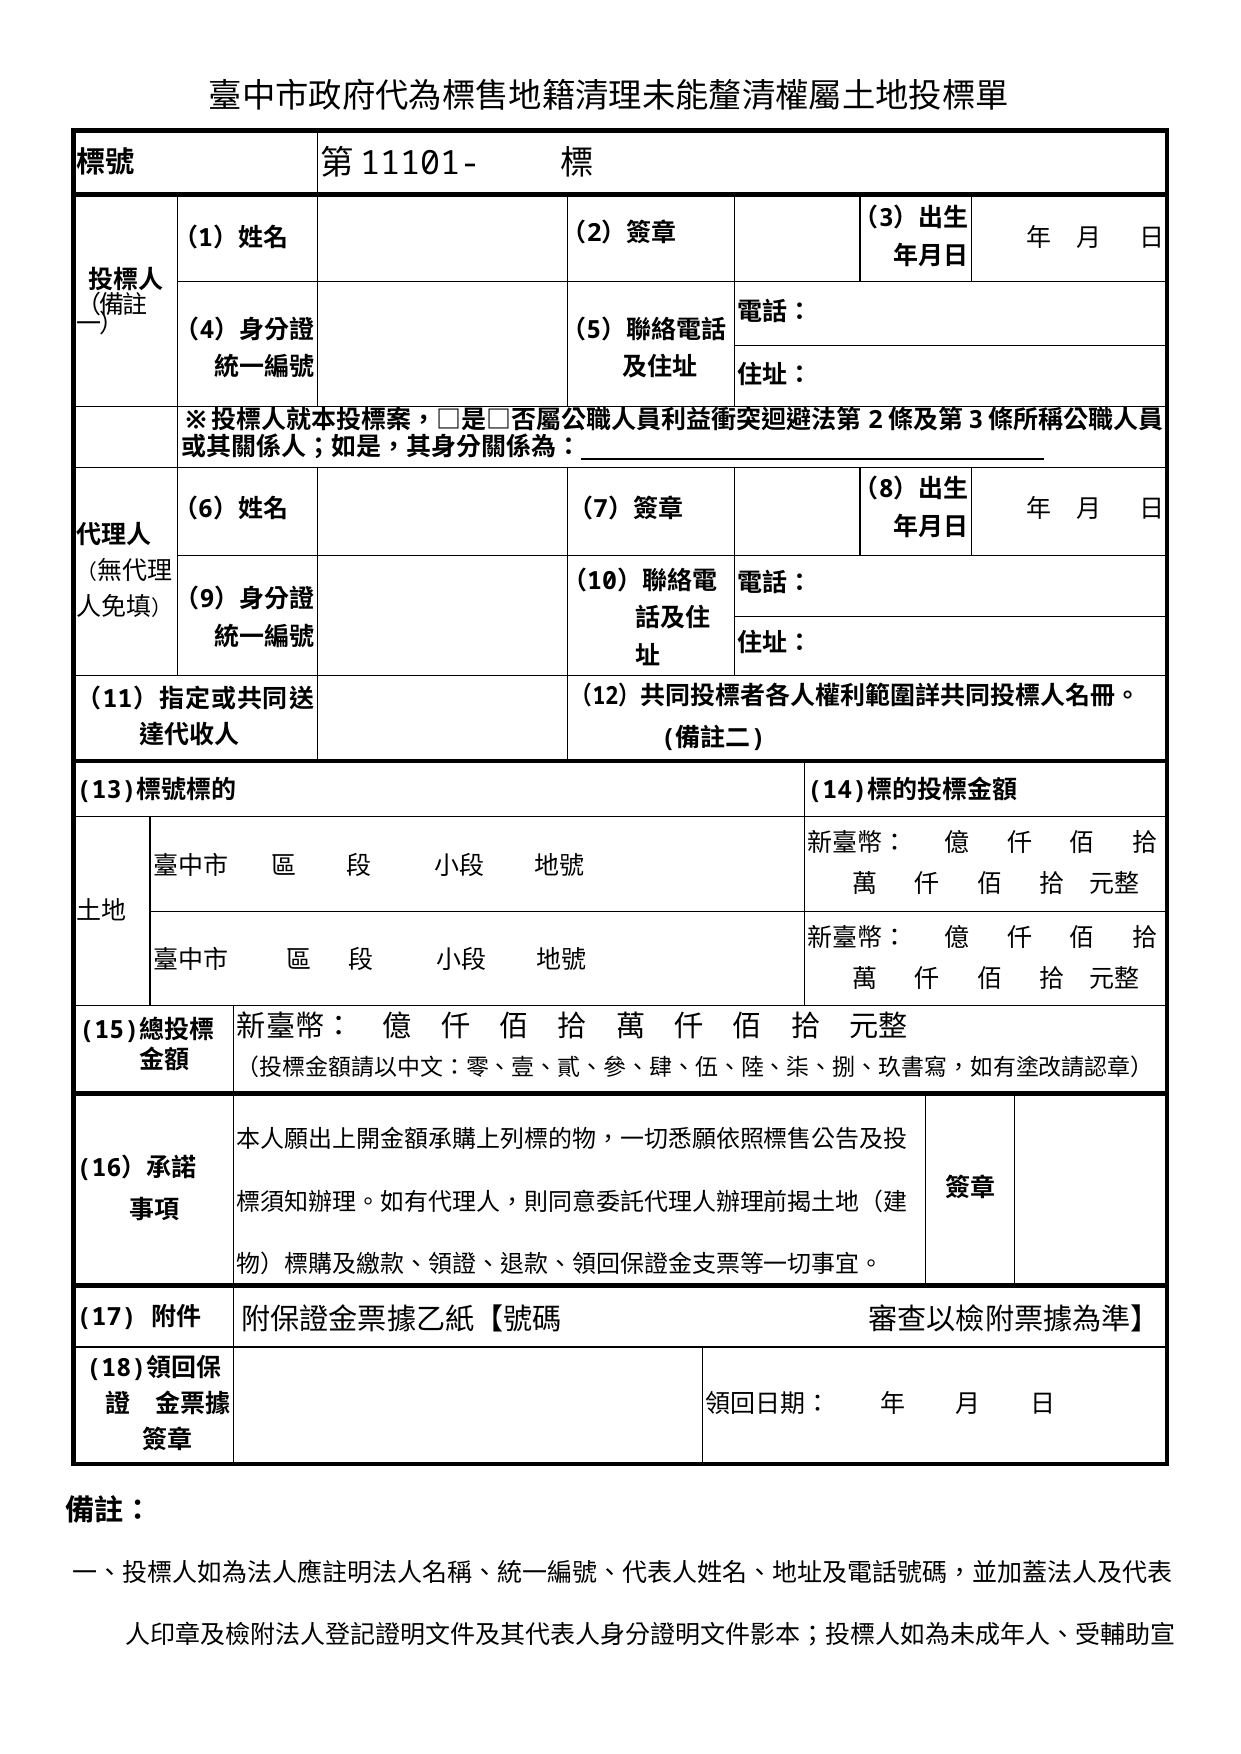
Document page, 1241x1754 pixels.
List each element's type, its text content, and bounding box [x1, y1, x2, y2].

table_cell [318, 468, 567, 555]
table_cell 附保證金票據乙紙【號碼 審查以檢附票據為準】 [234, 1288, 1165, 1346]
table_cell [735, 197, 859, 281]
table_cell 年 月 日 [972, 468, 1165, 555]
table_cell 臺中市 區 段 小段 地號 [151, 912, 804, 1005]
table_cell (17) 附件 [76, 1288, 233, 1346]
table_cell ※投標人就本投標案，□是□否屬公職人員利益衝突迴避法第2條及第3條所稱公職人員或其關係人；如是，其身分關係為： [178, 407, 1165, 467]
table_cell （11）指定或共同送達代收人 [76, 676, 317, 759]
table_cell 電話： [735, 282, 1165, 345]
table_cell （2）簽章 [568, 197, 734, 281]
table_cell (15)總投標 金額 [76, 1006, 233, 1091]
table_cell （4）身分證統一編號 [178, 282, 317, 406]
table_cell 新臺幣： 億 仟 佰 拾 萬 仟 佰 拾 元整 （投標金額請以中文：零、壹、貳、參、肆、伍、陸、柒、捌、玖書寫，如有塗改請認章） [234, 1006, 1165, 1091]
table_cell （6）姓名 [178, 468, 317, 555]
table_cell （9）身分證統一編號 [178, 556, 317, 675]
table_cell （8）出生年月日 [861, 468, 971, 555]
table_cell 電話： [735, 556, 1165, 616]
table_cell 臺中市 區 段 小段 地號 [151, 817, 804, 911]
table_cell [318, 282, 567, 406]
table_cell 住址： [735, 617, 1165, 675]
table_cell (13)標號標的 [76, 763, 804, 816]
table_cell (18)領回保證 金票據簽章 [76, 1348, 233, 1461]
table_cell （7）簽章 [568, 468, 734, 555]
table_cell 年 月 日 [972, 197, 1165, 281]
table_cell (14)標的投標金額 [805, 763, 1165, 816]
table_cell [1015, 1096, 1165, 1283]
table_header 第11101- 標 [318, 133, 1165, 192]
table_cell 領回日期： 年 月 日 [703, 1348, 1165, 1461]
table_cell [318, 556, 567, 675]
table_cell 土地 [76, 817, 149, 1005]
table_cell 代理人（無代理人免填） [76, 468, 177, 675]
table_cell 新臺幣： 億 仟 佰 拾 萬 仟 佰 拾 元整 [805, 912, 1165, 1005]
table_cell （3）出生年月日 [861, 197, 971, 281]
text 備註： [65, 1466, 1175, 1528]
text 臺中市政府代為標售地籍清理未能釐清權屬土地投標單 [40, 69, 1177, 117]
table_cell 本人願出上開金額承購上列標的物，一切悉願依照標售公告及投標須知辦理。如有代理人，則同意委託代理人辦理前揭土地（建物）標購及繳款、領證、退款、領回保證金支票等一切事宜。 [234, 1096, 925, 1283]
table_cell （10）聯絡電話及住址 [568, 556, 734, 675]
table_cell （5）聯絡電話及住址 [568, 282, 734, 406]
text 一、投標人如為法人應註明法人名稱、統一編號、代表人姓名、地址及電話號碼，並加蓋法人及代表人印章及檢附法人登記證明文件及其代表人身分證明文件影本；投標人如為未成年人、受輔助宣 [72, 1528, 1175, 1653]
table_cell （12）共同投標者各人權利範圍詳共同投標人名冊。 (備註二) [568, 676, 1165, 759]
table_cell 簽章 [926, 1096, 1014, 1283]
table_cell [318, 197, 567, 281]
table_cell 投標人 （備註一） [76, 197, 177, 406]
table_cell [318, 676, 567, 759]
table_cell [735, 468, 859, 555]
table_cell [234, 1348, 702, 1461]
table_header 標號 [76, 133, 317, 192]
table_cell (16）承諾 事項 [76, 1096, 233, 1283]
table_cell （1）姓名 [178, 197, 317, 281]
table_cell [76, 407, 177, 467]
table_cell 住址： [735, 346, 1165, 406]
table_cell 新臺幣： 億 仟 佰 拾 萬 仟 佰 拾 元整 [805, 817, 1165, 911]
